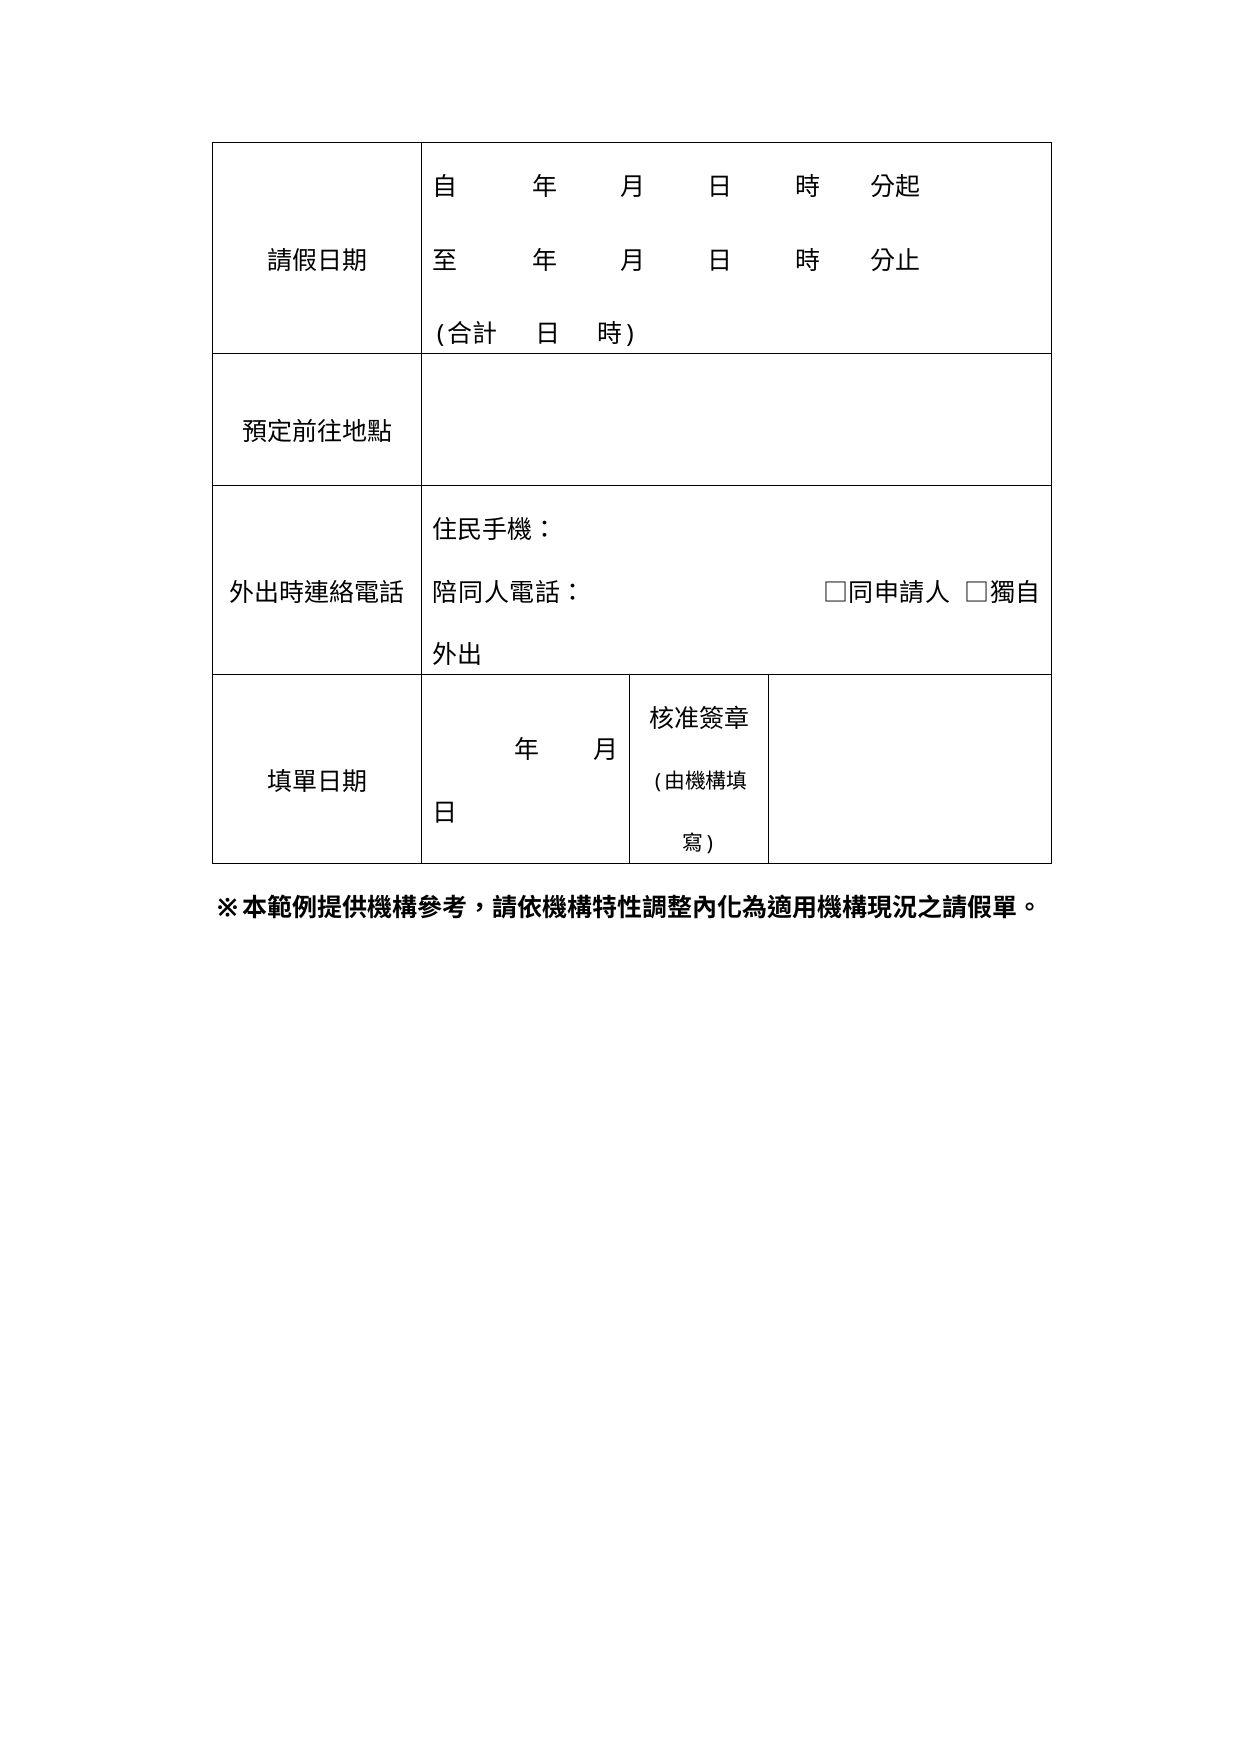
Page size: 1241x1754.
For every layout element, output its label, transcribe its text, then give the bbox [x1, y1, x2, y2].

table_cell 填單日期 [213, 675, 421, 862]
table_cell 請假日期 [213, 143, 421, 352]
text ※本範例提供機構參考，請依機構特性調整內化為適用機構現況之請假單。 [212, 863, 1053, 926]
table_cell [422, 354, 1051, 485]
table_cell [769, 675, 1051, 862]
table_cell 住民手機： 陪同人電話： □同申請人 □獨自外出 [422, 486, 1051, 674]
table_cell 年 月 日 [422, 675, 629, 862]
table_cell 外出時連絡電話 [213, 486, 421, 674]
table_cell 自 年 月 日 時 分起 至 年 月 日 時 分止 (合計 日 時) [422, 143, 1051, 352]
table_cell 核准簽章 (由機構填寫) [630, 675, 768, 862]
table_cell 預定前往地點 [213, 354, 421, 485]
